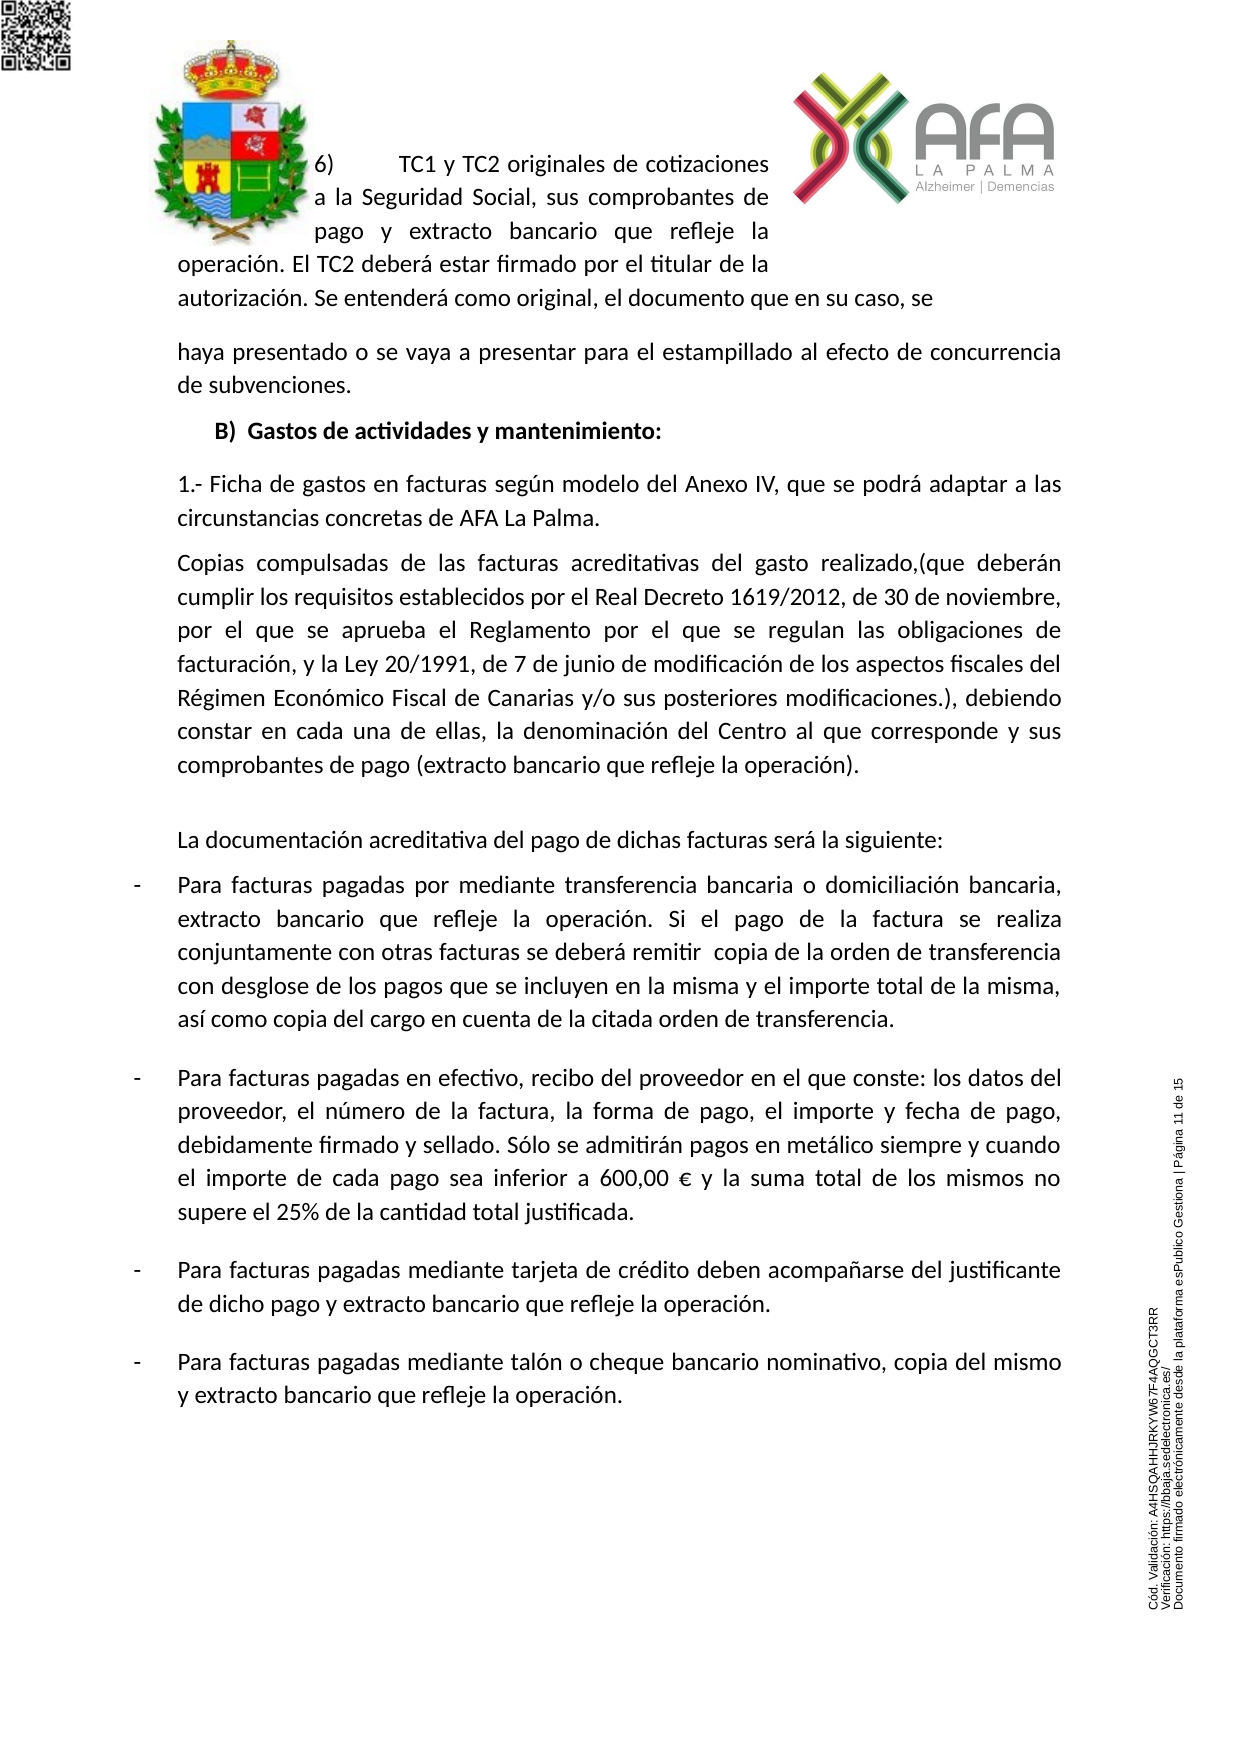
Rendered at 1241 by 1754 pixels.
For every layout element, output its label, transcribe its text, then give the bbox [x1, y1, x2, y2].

text haya presentado o se vaya a presentar para el estampillado al efecto de concurrencia de subvenciones. [177, 336, 1063, 400]
list Para facturas pagadas por mediante transferencia bancaria o domiciliación bancaria, extracto bancario que refleje la operación. Si el pago de la factura se realiza conjuntamente con otras facturas se deberá remitir copia de la orden de transferencia con desglose de los pagos que se incluyen en la misma y el importe total de la misma, así como copia del cargo en cuenta de la citada orden de transferencia. [133, 869, 1063, 1034]
list Para facturas pagadas en efectivo, recibo del proveedor en el que conste: los datos del proveedor, el número de la factura, la forma de pago, el importe y fecha de pago, debidamente firmado y sellado. Sólo se admitirán pagos en metálico siempre y cuando el importe de cada pago sea inferior a 600,00 € y la suma total de los mismos no supere el 25% de la cantidad total justificada. [133, 1062, 1063, 1226]
text Copias compulsadas de las facturas acreditativas del gasto realizado,(que deberán cumplir los requisitos establecidos por el Real Decreto 1619/2012, de 30 de noviembre, por el que se aprueba el Reglamento por el que se regulan las obligaciones de facturación, y la Ley 20/1991, de 7 de junio de modificación de los aspectos fiscales del Régimen Económico Fiscal de Canarias y/o sus posteriores modificaciones.), debiendo constar en cada una de ellas, la denominación del Centro al que corresponde y sus comprobantes de pago (extracto bancario que refleje la operación). [177, 548, 1063, 779]
text B) Gastos de actividades y mantenimiento: [214, 415, 1063, 445]
text La documentación acreditativa del pago de dichas facturas será la siguiente: [177, 824, 1063, 854]
list Para facturas pagadas mediante talón o cheque bancario nominativo, copia del mismo y extracto bancario que refleje la operación. [133, 1346, 1063, 1410]
list Para facturas pagadas mediante tarjeta de crédito deben acompañarse del justificante de dicho pago y extracto bancario que refleje la operación. [133, 1254, 1063, 1318]
list TC1 y TC2 originales de cotizaciones a la Seguridad Social, sus comprobantes de pago y extracto bancario que refleje la operación. El TC2 deberá estar firmado por el titular de la autorización. Se entenderá como original, el documento que en su caso, se [177, 148, 1063, 312]
text 1.- Ficha de gastos en facturas según modelo del Anexo IV, que se podrá adaptar a las circunstancias concretas de AFA La Palma. [177, 468, 1063, 532]
